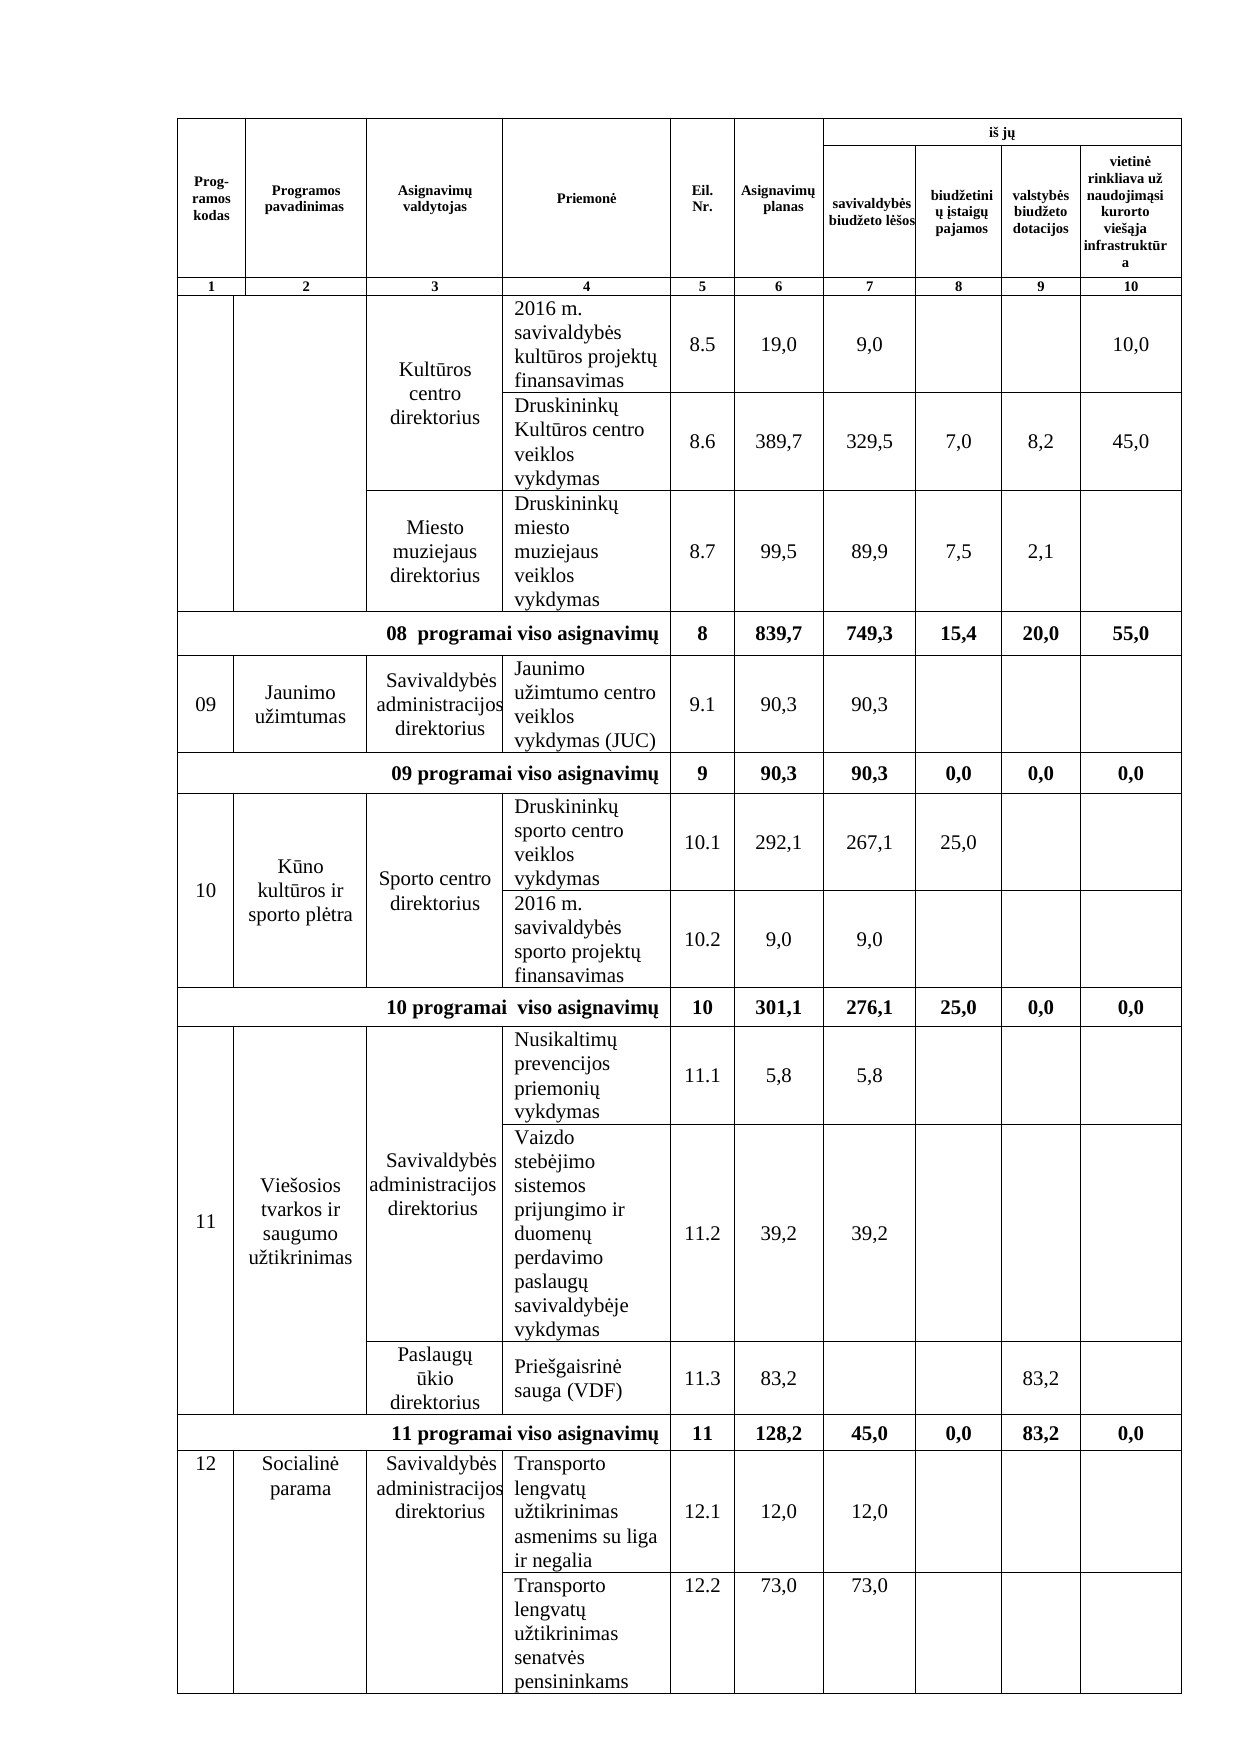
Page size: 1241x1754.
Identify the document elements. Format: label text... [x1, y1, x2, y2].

table_cell Druskininkų miesto muziejaus veiklos vykdymas [503, 491, 670, 611]
table_cell 8 [916, 278, 1001, 295]
table_cell 12 [178, 1451, 233, 1693]
table_cell 25,0 [916, 794, 1001, 890]
table_cell Jaunimo užimtumas [234, 656, 366, 752]
table_cell 11 [671, 1415, 734, 1450]
table_cell 55,0 [1081, 612, 1181, 655]
table_cell 0,0 [1081, 753, 1181, 793]
table_cell 9.1 [671, 656, 734, 752]
table_header Asignavimų planas [735, 119, 823, 277]
table_cell 73,0 [735, 1573, 823, 1693]
table_cell 0,0 [1002, 988, 1080, 1026]
table_cell 0,0 [1002, 753, 1080, 793]
table_cell 11.3 [671, 1342, 734, 1414]
table_cell 09 [178, 656, 233, 752]
table_cell 749,3 [824, 612, 915, 655]
table_cell Paslaugų ūkio direktorius [367, 1342, 502, 1414]
table_cell 7,5 [916, 491, 1001, 611]
table_cell 10 [671, 988, 734, 1026]
table_cell [1081, 1573, 1181, 1693]
table_cell [1002, 1451, 1080, 1572]
table_cell 8.6 [671, 393, 734, 489]
table_cell 7,0 [916, 393, 1001, 489]
table_cell 90,3 [735, 753, 823, 793]
table_cell 20,0 [1002, 612, 1080, 655]
table_cell 0,0 [1081, 988, 1181, 1026]
table_cell 4 [503, 278, 670, 295]
table_cell 19,0 [735, 296, 823, 392]
table_cell 9 [1002, 278, 1080, 295]
table_cell biudžetinių įstaigų pajamos [916, 146, 1001, 277]
table_cell 45,0 [824, 1415, 915, 1450]
table_cell [1081, 1125, 1181, 1341]
table_cell Kultūros centro direktorius [367, 296, 502, 489]
table_cell [1081, 1027, 1181, 1123]
table_cell Sporto centro direktorius [367, 794, 502, 987]
table_cell Vaizdo stebėjimo sistemos prijungimo ir duomenų perdavimo paslaugų savivaldybėje vykdymas [503, 1125, 670, 1341]
table_cell Druskininkų Kultūros centro veiklos vykdymas [503, 393, 670, 489]
table_cell [916, 891, 1001, 987]
table_cell [916, 1451, 1001, 1572]
table_cell Transporto lengvatų užtikrinimas senatvės pensininkams [503, 1573, 670, 1693]
table_cell Transporto lengvatų užtikrinimas asmenims su liga ir negalia [503, 1451, 670, 1572]
table_cell 276,1 [824, 988, 915, 1026]
table_cell [916, 1125, 1001, 1341]
table_cell [916, 1573, 1001, 1693]
table_cell 83,2 [1002, 1342, 1080, 1414]
table_cell [1081, 1342, 1181, 1414]
table_cell 83,2 [1002, 1415, 1080, 1450]
table_cell 8,2 [1002, 393, 1080, 489]
table_header Prog-ramos kodas [178, 119, 245, 277]
table_cell [1081, 891, 1181, 987]
table_cell Viešosios tvarkos ir saugumo užtikrinimas [234, 1027, 366, 1414]
table_cell 9,0 [824, 891, 915, 987]
table_cell [178, 296, 233, 611]
table_cell Jaunimo užimtumo centro veiklos vykdymas (JUC) [503, 656, 670, 752]
table_cell 5,8 [824, 1027, 915, 1123]
table_cell Savivaldybės administracijos direktorius [367, 656, 502, 752]
table_cell valstybės biudžeto dotacijos [1002, 146, 1080, 277]
table_cell 1 [178, 278, 245, 295]
table_cell 2,1 [1002, 491, 1080, 611]
table_cell 2016 m. savivaldybės sporto projektų finansavimas [503, 891, 670, 987]
table_cell 10.1 [671, 794, 734, 890]
table_cell 12.2 [671, 1573, 734, 1693]
table_cell Priešgaisrinė sauga (VDF) [503, 1342, 670, 1414]
table_cell [916, 1342, 1001, 1414]
table_cell 11 programai viso asignavimų [178, 1415, 670, 1450]
table_cell Druskininkų sporto centro veiklos vykdymas [503, 794, 670, 890]
table_cell [1081, 794, 1181, 890]
table_cell 15,4 [916, 612, 1001, 655]
table_cell 5,8 [735, 1027, 823, 1123]
table_cell 329,5 [824, 393, 915, 489]
table_cell [1002, 296, 1080, 392]
table_cell 0,0 [916, 1415, 1001, 1450]
table_cell 3 [367, 278, 502, 295]
table_cell 0,0 [1081, 1415, 1181, 1450]
table_cell savivaldybės biudžeto lėšos [824, 146, 915, 277]
table_cell 73,0 [824, 1573, 915, 1693]
table_cell [1081, 1451, 1181, 1572]
table_header iš jų [824, 119, 1181, 145]
table_cell 10 programai viso asignavimų [178, 988, 670, 1026]
table_cell 6 [735, 278, 823, 295]
table_cell [824, 1342, 915, 1414]
table_cell [1002, 1125, 1080, 1341]
table_cell Kūno kultūros ir sporto plėtra [234, 794, 366, 987]
table_cell [234, 296, 366, 611]
table_cell 7 [824, 278, 915, 295]
table_cell 8 [671, 612, 734, 655]
table_cell 128,2 [735, 1415, 823, 1450]
table_cell [1002, 1573, 1080, 1693]
table_header Programos pavadinimas [246, 119, 366, 277]
table_cell [1081, 491, 1181, 611]
table_cell [1002, 1027, 1080, 1123]
table_cell 90,3 [824, 753, 915, 793]
table_cell [916, 1027, 1001, 1123]
table_cell 8.7 [671, 491, 734, 611]
table_cell 12,0 [735, 1451, 823, 1572]
table_cell 8.5 [671, 296, 734, 392]
table_cell Nusikaltimų prevencijos priemonių vykdymas [503, 1027, 670, 1123]
table_cell 5 [671, 278, 734, 295]
table_cell 90,3 [735, 656, 823, 752]
table_cell [1002, 794, 1080, 890]
table_cell 267,1 [824, 794, 915, 890]
table_cell 10,0 [1081, 296, 1181, 392]
table_cell 9,0 [735, 891, 823, 987]
table_cell [1002, 891, 1080, 987]
table_cell 12,0 [824, 1451, 915, 1572]
table_cell Savivaldybės administracijos direktorius [367, 1451, 502, 1693]
table_cell 11.1 [671, 1027, 734, 1123]
table_cell 2 [246, 278, 366, 295]
table_cell 11.2 [671, 1125, 734, 1341]
table_cell Socialinė parama [234, 1451, 366, 1693]
table_cell 08 programai viso asignavimų [178, 612, 670, 655]
table_cell 89,9 [824, 491, 915, 611]
table_cell 839,7 [735, 612, 823, 655]
table_cell [1002, 656, 1080, 752]
table_cell [916, 296, 1001, 392]
table_cell 39,2 [824, 1125, 915, 1341]
table_cell Miesto muziejaus direktorius [367, 491, 502, 611]
table_header Priemonė [503, 119, 670, 277]
table_cell 10.2 [671, 891, 734, 987]
table_cell 39,2 [735, 1125, 823, 1341]
table_header Eil. Nr. [671, 119, 734, 277]
table_cell 12.1 [671, 1451, 734, 1572]
table_cell 389,7 [735, 393, 823, 489]
table_cell 2016 m. savivaldybės kultūros projektų finansavimas [503, 296, 670, 392]
table_cell vietinė rinkliava už naudojimąsi kurorto viešąja infrastruktūra [1081, 146, 1181, 277]
table_cell 0,0 [916, 753, 1001, 793]
table_cell 292,1 [735, 794, 823, 890]
table_cell Savivaldybės administracijos direktorius [367, 1027, 502, 1341]
table_cell 83,2 [735, 1342, 823, 1414]
table_cell 99,5 [735, 491, 823, 611]
table_cell 90,3 [824, 656, 915, 752]
table_cell 25,0 [916, 988, 1001, 1026]
table_cell 09 programai viso asignavimų [178, 753, 670, 793]
table_header Asignavimų valdytojas [367, 119, 502, 277]
table_cell [1081, 656, 1181, 752]
table_cell 9 [671, 753, 734, 793]
table_cell 10 [178, 794, 233, 987]
table_cell 301,1 [735, 988, 823, 1026]
table_cell 11 [178, 1027, 233, 1414]
table_cell [916, 656, 1001, 752]
table_cell 9,0 [824, 296, 915, 392]
table_cell 10 [1081, 278, 1181, 295]
table_cell 45,0 [1081, 393, 1181, 489]
